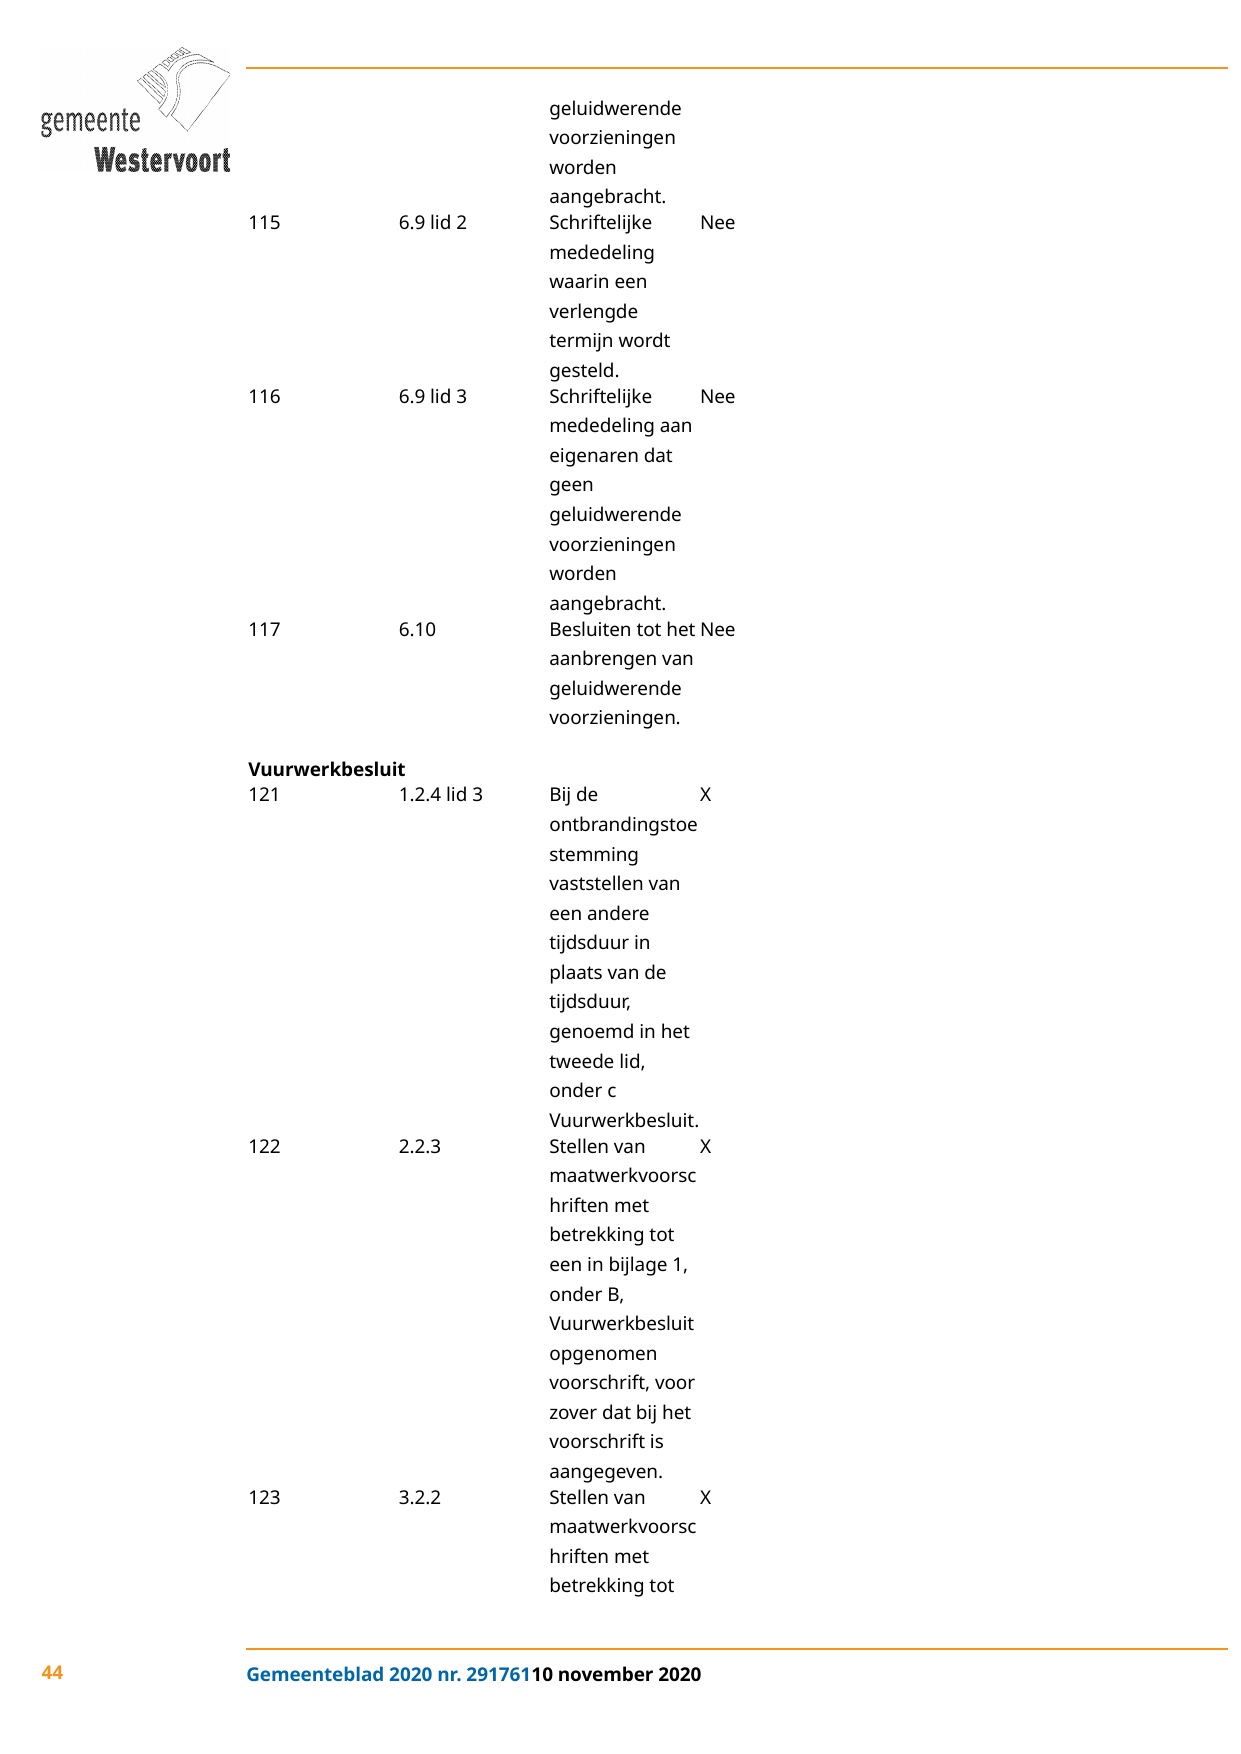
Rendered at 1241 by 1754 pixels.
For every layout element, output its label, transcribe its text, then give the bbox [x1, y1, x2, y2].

table_cell 115 [248, 209, 398, 383]
table_cell [1001, 209, 1152, 383]
table_cell [850, 616, 1001, 730]
table_cell [1001, 616, 1152, 730]
table_cell X [700, 1133, 850, 1484]
table_cell 1.2.4 lid 3 [399, 782, 549, 1133]
table_cell [850, 209, 1001, 383]
table_cell Bij de ontbrandingstoestemming vaststellen van een andere tijdsduur in plaats van de tijdsduur, genoemd in het tweede lid, onder c Vuurwerkbesluit. [549, 782, 700, 1133]
table_cell [700, 95, 850, 209]
table_cell [1001, 95, 1152, 209]
table_cell 122 [248, 1133, 398, 1484]
table_cell Besluiten tot het aanbrengen van geluidwerende voorzieningen. [549, 616, 700, 730]
table_cell Stellen van maatwerkvoorschriften met betrekking tot [549, 1484, 700, 1598]
table_cell [1001, 1484, 1152, 1598]
table_cell Vuurwerkbesluit [248, 756, 1152, 782]
table_cell [850, 1484, 1001, 1598]
table_cell 2.2.3 [399, 1133, 549, 1484]
table_cell [1001, 1133, 1152, 1484]
table_cell [399, 95, 549, 209]
table_cell Stellen van maatwerkvoorschriften met betrekking tot een in bijlage 1, onder B, Vuurwerkbesluit opgenomen voorschrift, voor zover dat bij het voorschrift is aangegeven. [549, 1133, 700, 1484]
table_cell 6.10 [399, 616, 549, 730]
table_cell 3.2.2 [399, 1484, 549, 1598]
table_cell 123 [248, 1484, 398, 1598]
table_cell X [700, 1484, 850, 1598]
table_cell [248, 95, 398, 209]
table_cell X [700, 782, 850, 1133]
table_cell Nee [700, 383, 850, 616]
table_cell [1001, 383, 1152, 616]
table_cell [1001, 782, 1152, 1133]
table_cell [850, 95, 1001, 209]
table_cell Nee [700, 616, 850, 730]
table_cell [850, 1133, 1001, 1484]
table_cell geluidwerende voorzieningen worden aangebracht. [549, 95, 700, 209]
table_cell [850, 782, 1001, 1133]
table_cell 6.9 lid 2 [399, 209, 549, 383]
table_cell Schriftelijke mededeling aan eigenaren dat geen geluidwerende voorzieningen worden aangebracht. [549, 383, 700, 616]
table_cell 116 [248, 383, 398, 616]
table_cell 117 [248, 616, 398, 730]
picture [41, 47, 231, 172]
table_cell [850, 383, 1001, 616]
table_cell [248, 730, 1152, 756]
table_cell 121 [248, 782, 398, 1133]
table_cell Nee [700, 209, 850, 383]
table_cell Schriftelijke mededeling waarin een verlengde termijn wordt gesteld. [549, 209, 700, 383]
table_cell 6.9 lid 3 [399, 383, 549, 616]
